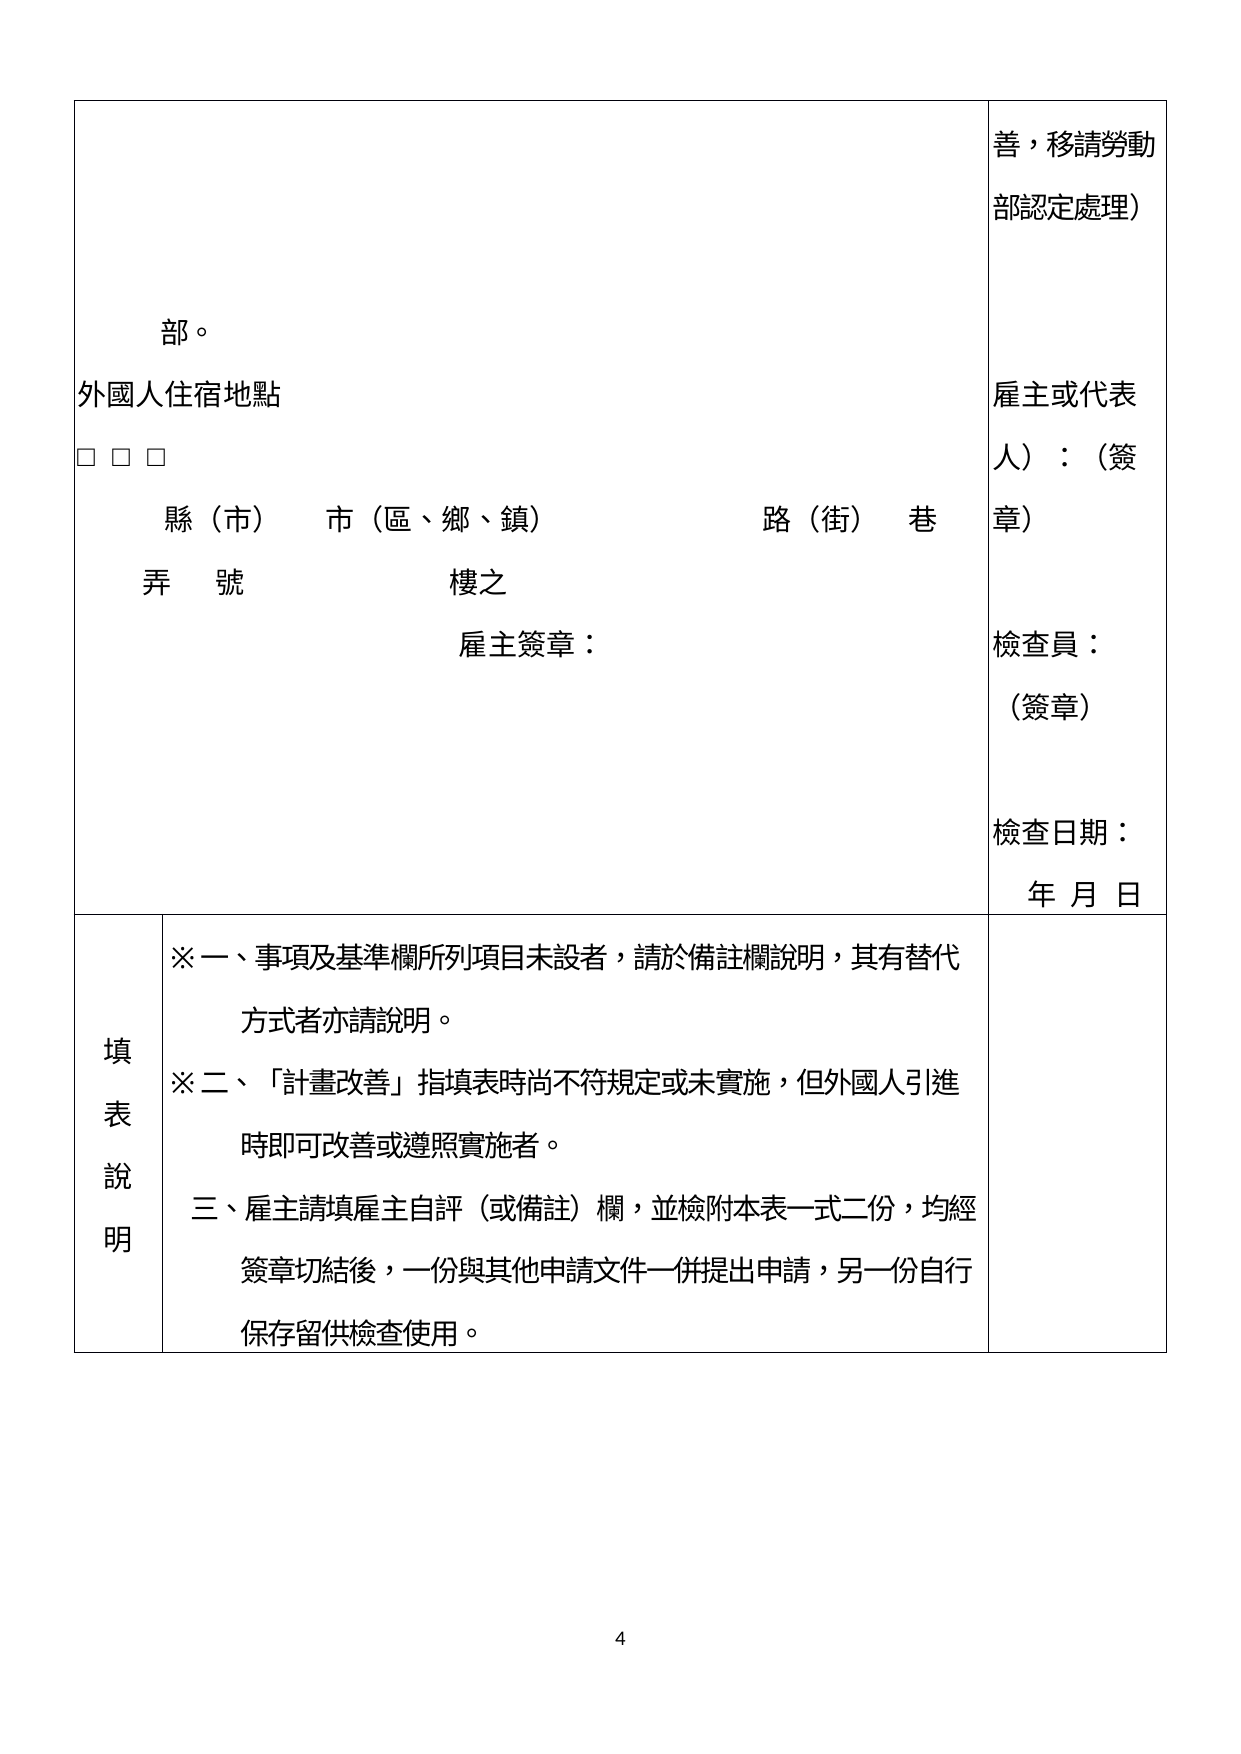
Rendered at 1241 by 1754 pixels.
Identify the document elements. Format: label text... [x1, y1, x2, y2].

table_cell 善，移請勞動部認定處理） 雇主或代表人）：（簽章） 檢查員：（簽章） 檢查日期： 年 月 日 [989, 101, 1166, 914]
table_cell [989, 915, 1166, 1352]
table_cell ※一、事項及基準欄所列項目未設者，請於備註欄說明，其有替代方式者亦請說明。 ※二、「計畫改善」指填表時尚不符規定或未實施，但外國人引進時即可改善或遵照實施者。 三、雇主請填雇主自評（或備註）欄，並檢附本表一式二份，均經簽章切結後，一份與其他申請文件一併提出申請，另一份自行保存留供檢查使用。 [163, 915, 988, 1352]
table_cell 填 表 說 明 [75, 915, 162, 1352]
table_cell 部。 外國人住宿地點 □ □ □ 縣（市） 市（區、鄉、鎮） 路（街） 巷 弄 號 樓之 雇主簽章： [75, 101, 988, 914]
